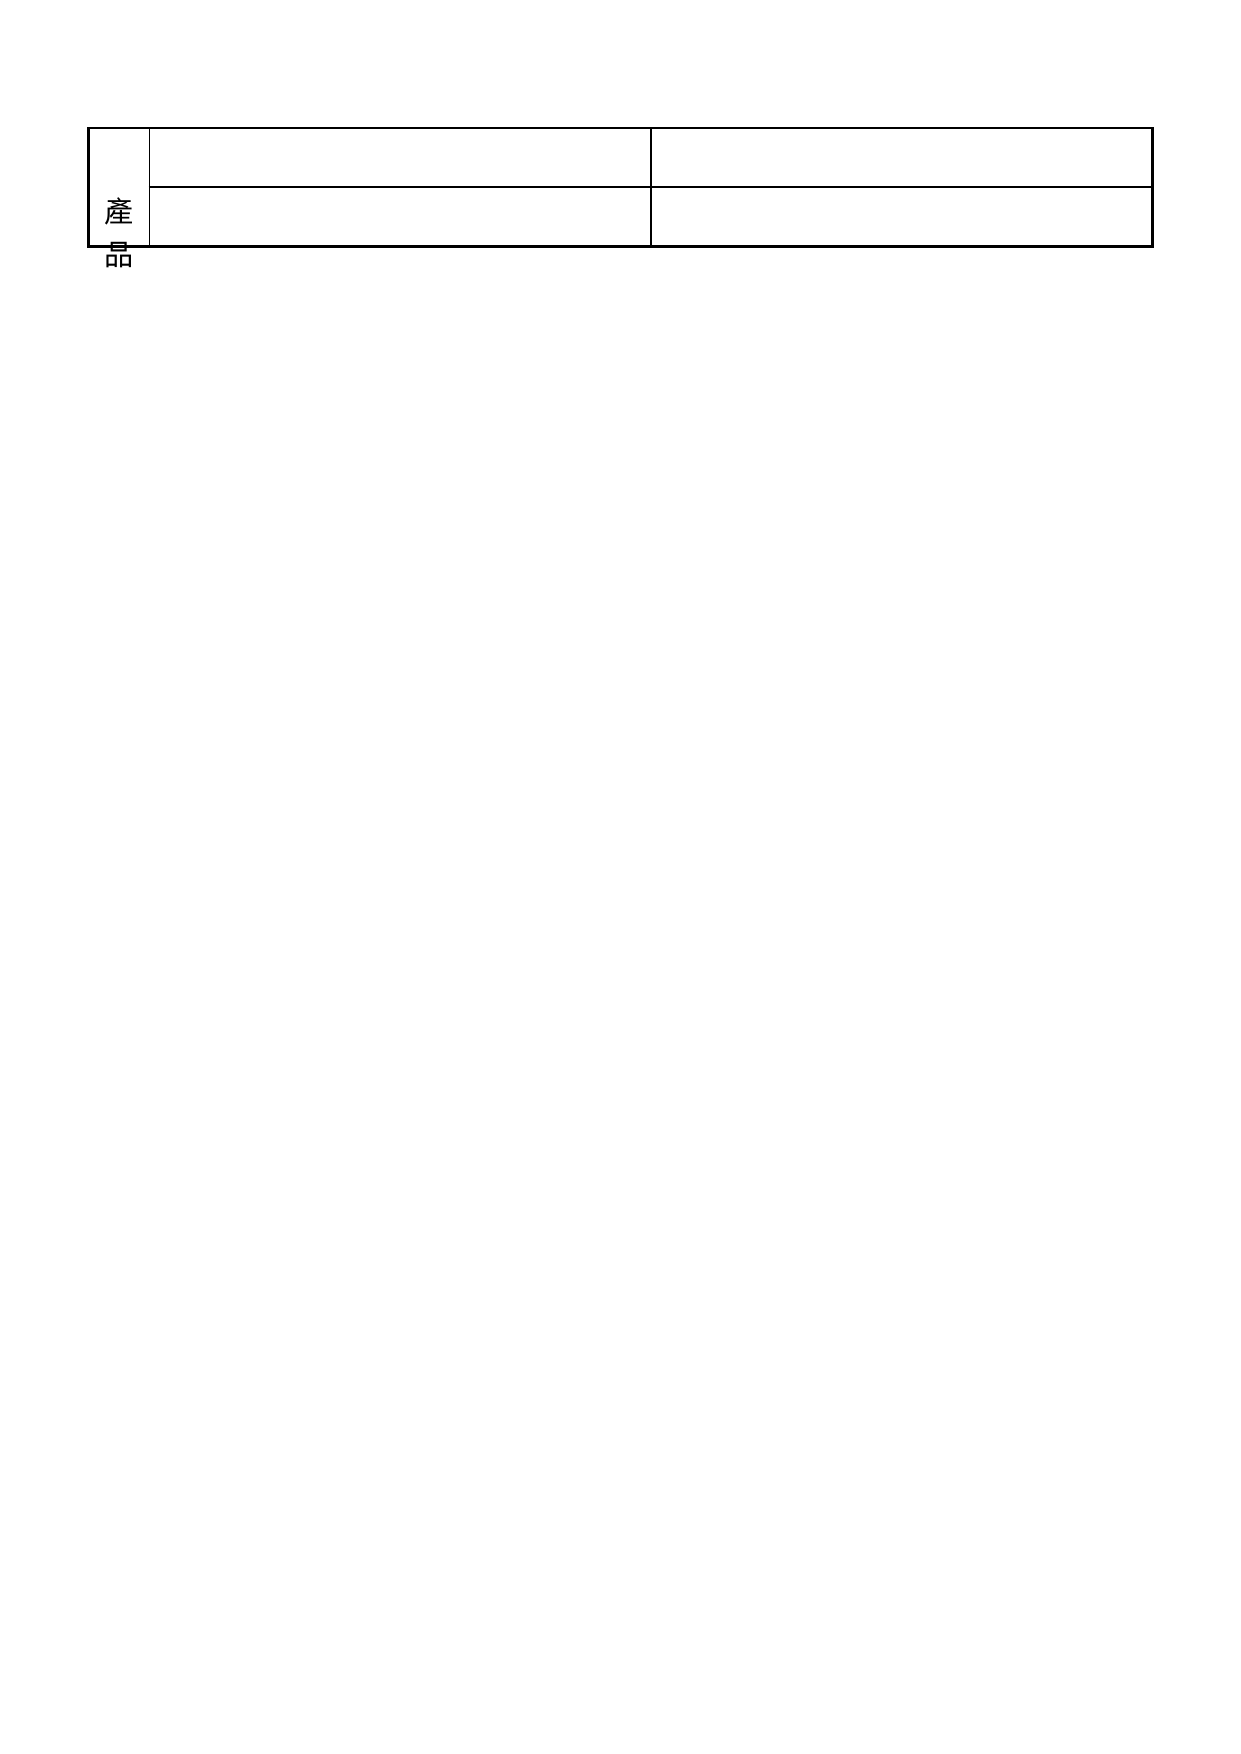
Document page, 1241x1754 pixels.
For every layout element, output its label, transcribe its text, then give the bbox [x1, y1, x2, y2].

table_cell [652, 129, 1151, 186]
table_cell [150, 129, 650, 186]
table_cell [150, 188, 650, 245]
table_cell [652, 188, 1151, 245]
table_cell 主要產品 [90, 129, 149, 245]
